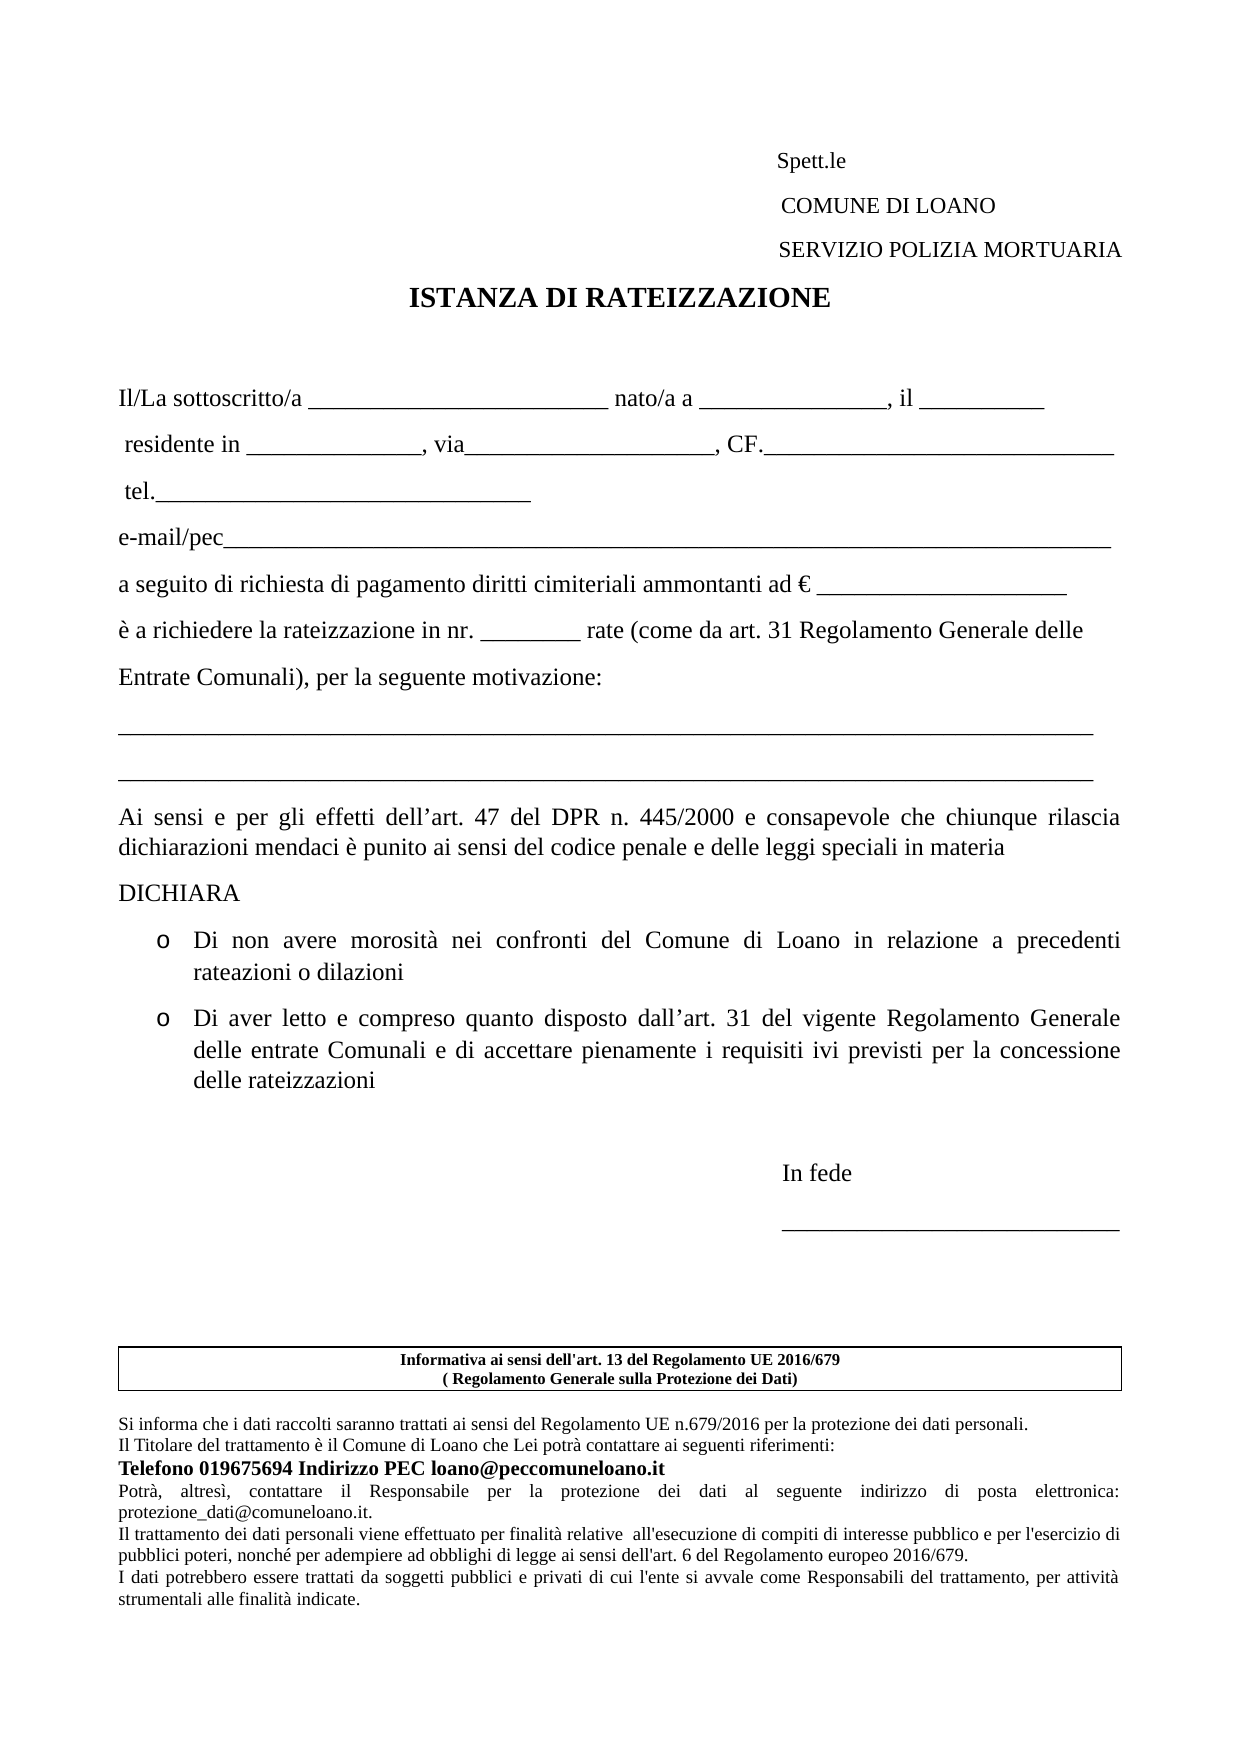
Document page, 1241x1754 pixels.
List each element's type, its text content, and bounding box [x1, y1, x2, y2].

list Di aver letto e compreso quanto disposto dall’art. 31 del vigente Regolamento Generale delle entrate Comunali e di accettare pienamente i requisiti ivi previsti per la concessione delle rateizzazioni [156, 1003, 1122, 1094]
text I dati potrebbero essere trattati da soggetti pubblici e privati di cui l'ente si avvale come Responsabili del trattamento, per attività strumentali alle finalità indicate. [118, 1566, 1122, 1609]
text Entrate Comunali), per la seguente motivazione: [118, 662, 1122, 691]
text ISTANZA DI RATEIZZAZIONE [118, 280, 1122, 313]
text Telefono 019675694 Indirizzo PEC loano@peccomuneloano.it [118, 1456, 1122, 1480]
text Il/La sottoscritto/a ________________________ nato/a a _______________, il __________ [118, 383, 1122, 411]
text a seguito di richiesta di pagamento diritti cimiteriali ammontanti ad € ____________________ [118, 569, 1122, 598]
text ______________________________________________________________________________ [118, 709, 1122, 737]
list Di non avere morosità nei confronti del Comune di Loano in relazione a precedenti rateazioni o dilazioni [156, 925, 1122, 986]
text ___________________________ [708, 1205, 1122, 1234]
text Spett.le [118, 148, 1122, 174]
text ______________________________________________________________________________ [118, 755, 1122, 784]
text ( Regolamento Generale sulla Protezione dei Dati) [119, 1366, 1121, 1390]
text Si informa che i dati raccolti saranno trattati ai sensi del Regolamento UE n.679/2016 per la protezione dei dati personali. [118, 1412, 1122, 1434]
text Ai sensi e per gli effetti dell’art. 47 del DPR n. 445/2000 e consapevole che chiunque rilascia dichiarazioni mendaci è punito ai sensi del codice penale e delle leggi speciali in materia [118, 802, 1122, 860]
text Potrà, altresì, contattare il Responsabile per la protezione dei dati al seguente indirizzo di posta elettronica: protezione_dati@comuneloano.it. [118, 1480, 1122, 1523]
text Informativa ai sensi dell'art. 13 del Regolamento UE 2016/679 [119, 1348, 1121, 1366]
text In fede [782, 1158, 1122, 1187]
text è a richiedere la rateizzazione in nr. ________ rate (come da art. 31 Regolamento Generale delle [118, 616, 1122, 644]
text e-mail/pec_______________________________________________________________________ [118, 522, 1122, 551]
text Il trattamento dei dati personali viene effettuato per finalità relative all'esecuzione di compiti di interesse pubblico e per l'esercizio di pubblici poteri, nonché per adempiere ad obblighi di legge ai sensi dell'art. 6 del Regolamento europeo 2016/679. [118, 1523, 1122, 1566]
text SERVIZIO POLIZIA MORTUARIA [118, 236, 1122, 262]
text tel.______________________________ [118, 476, 1122, 504]
text Il Titolare del trattamento è il Comune di Loano che Lei potrà contattare ai seguenti riferimenti: [118, 1434, 1122, 1456]
text residente in ______________, via____________________, CF.____________________________ [118, 429, 1122, 458]
text COMUNE DI LOANO [118, 192, 1122, 218]
text DICHIARA [118, 878, 1122, 907]
